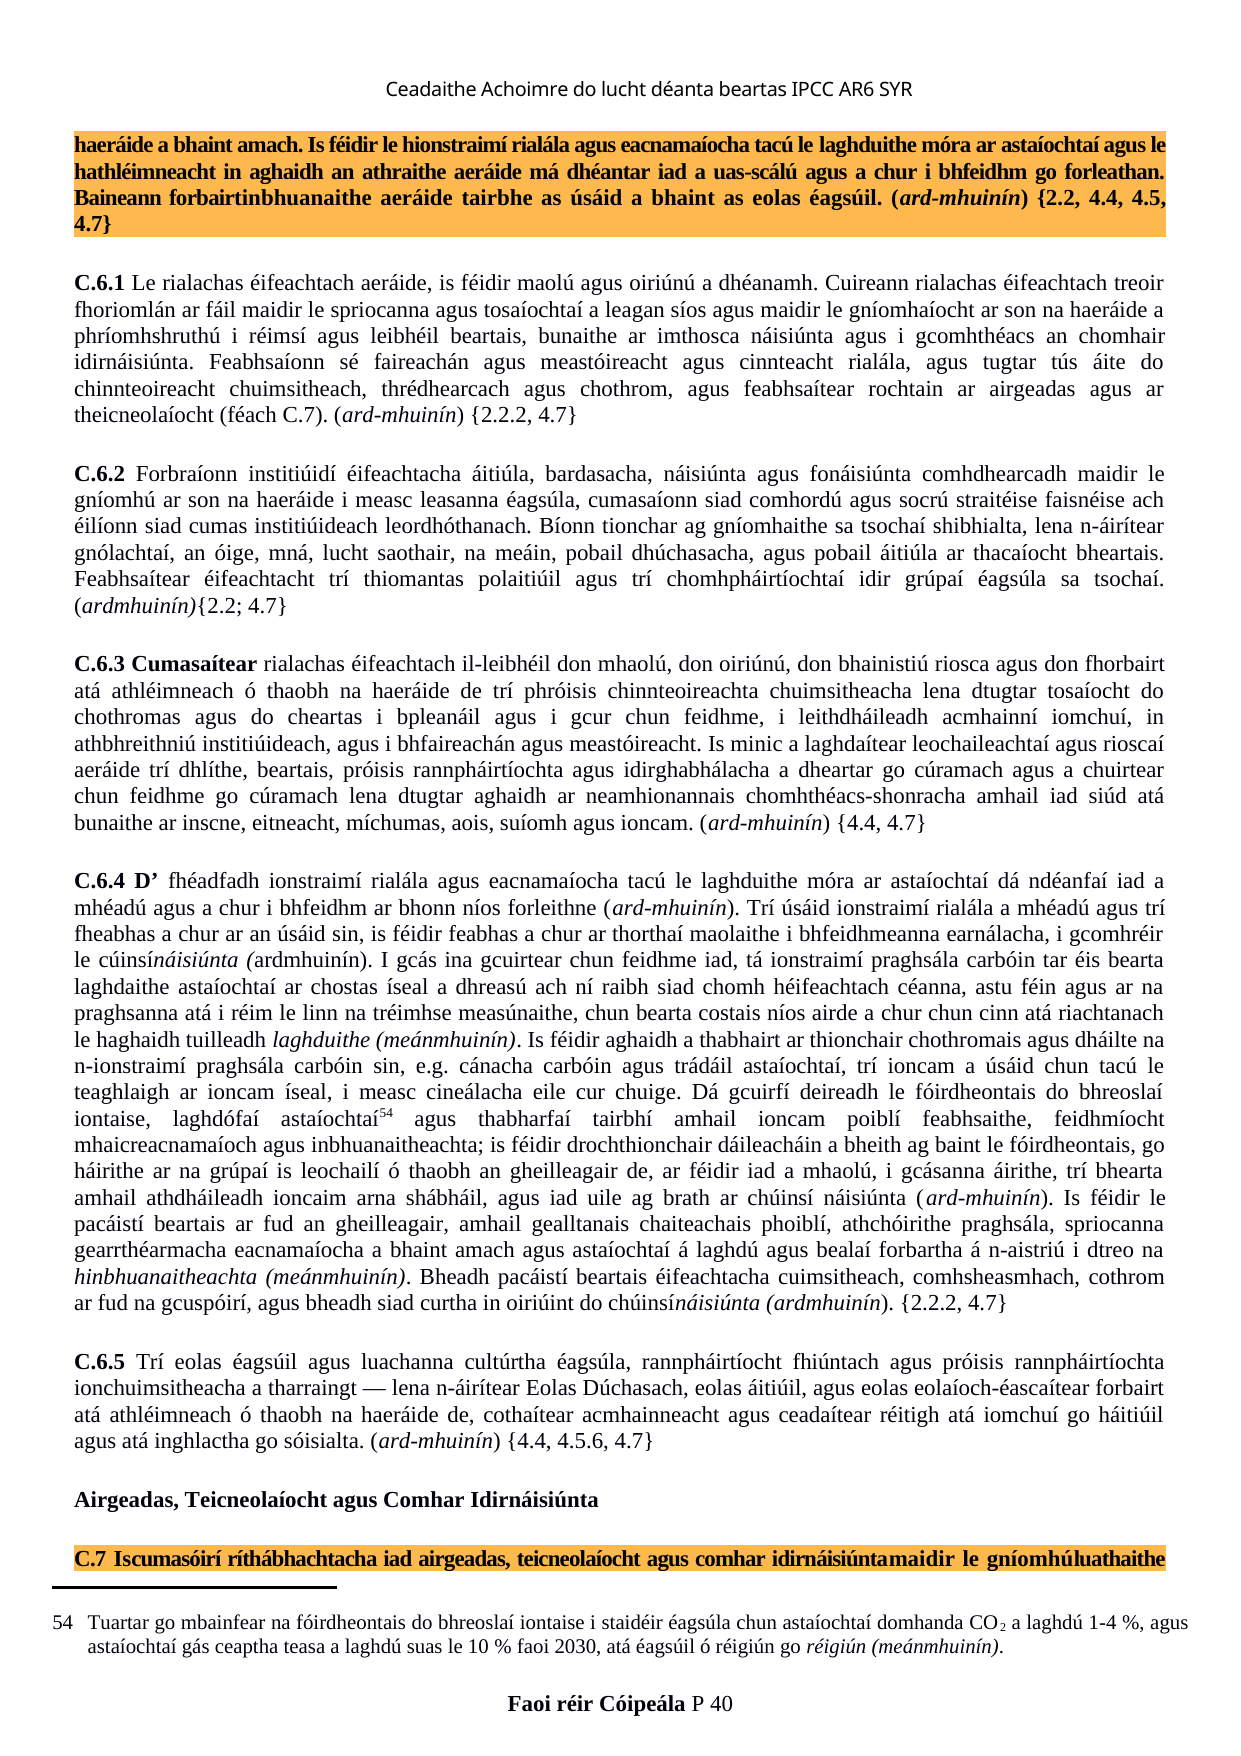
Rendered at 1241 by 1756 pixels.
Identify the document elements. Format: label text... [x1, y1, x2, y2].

text C.7 Iscumasóirí ríthábhachtacha iad airgeadas, teicneolaíocht agus comhar idirnáisiúntamaidir le gníomhúluathaithe [74, 1545, 1166, 1571]
text C.6.3 Cumasaítear rialachas éifeachtach il-leibhéil don mhaolú, don oiriúnú, don bhainistiú riosca agus don fhorbairt atá athléimneach ó thaobh na haeráide de trí phróisis chinnteoireachta chuimsitheacha lena dtugtar tosaíocht do chothromas agus do cheartas i bpleanáil agus i gcur chun feidhme, i leithdháileadh acmhainní iomchuí, in athbhreithniú institiúideach, agus i bhfaireachán agus meastóireacht. Is minic a laghdaítear leochaileachtaí agus rioscaí aeráide trí dhlíthe, beartais, próisis rannpháirtíochta agus idirghabhálacha a dheartar go cúramach agus a chuirtear chun feidhme go cúramach lena dtugtar aghaidh ar neamhionannais chomhthéacs-shonracha amhail iad siúd atá bunaithe ar inscne, eitneacht, míchumas, aois, suíomh agus ioncam. (ard-mhuinín) {4.4, 4.7} [74, 651, 1166, 835]
text C.6.2 Forbraíonn institiúidí éifeachtacha áitiúla, bardasacha, náisiúnta agus fonáisiúnta comhdhearcadh maidir le gníomhú ar son na haeráide i measc leasanna éagsúla, cumasaíonn siad comhordú agus socrú straitéise faisnéise ach éilíonn siad cumas institiúideach leordhóthanach. Bíonn tionchar ag gníomhaithe sa tsochaí shibhialta, lena n-áirítear gnólachtaí, an óige, mná, lucht saothair, na meáin, pobail dhúchasacha, agus pobail áitiúla ar thacaíocht bheartais. Feabhsaítear éifeachtacht trí thiomantas polaitiúil agus trí chomhpháirtíochtaí idir grúpaí éagsúla sa tsochaí. (ardmhuinín){2.2; 4.7} [74, 460, 1166, 618]
text Tuartar go mbainfear na fóirdheontais do bhreoslaí iontaise i staidéir éagsúla chun astaíochtaí domhanda CO2 a laghdú 1-4 %, agus astaíochtaí gás ceaptha teasa a laghdú suas le 10 % faoi 2030, atá éagsúil ó réigiún go réigiún (meánmhuinín). [52, 1610, 1188, 1658]
text C.6.5 Trí eolas éagsúil agus luachanna cultúrtha éagsúla, rannpháirtíocht fhiúntach agus próisis rannpháirtíochta ionchuimsitheacha a tharraingt — lena n-áirítear Eolas Dúchasach, eolas áitiúil, agus eolas eolaíoch-éascaítear forbairt atá athléimneach ó thaobh na haeráide de, cothaítear acmhainneacht agus ceadaítear réitigh atá iomchuí go háitiúil agus atá inghlactha go sóisialta. (ard-mhuinín) {4.4, 4.5.6, 4.7} [74, 1348, 1166, 1453]
text C.6.1 Le rialachas éifeachtach aeráide, is féidir maolú agus oiriúnú a dhéanamh. Cuireann rialachas éifeachtach treoir fhoriomlán ar fáil maidir le spriocanna agus tosaíochtaí a leagan síos agus maidir le gníomhaíocht ar son na haeráide a phríomhshruthú i réimsí agus leibhéil beartais, bunaithe ar imthosca náisiúnta agus i gcomhthéacs an chomhair idirnáisiúnta. Feabhsaíonn sé faireachán agus meastóireacht agus cinnteacht rialála, agus tugtar tús áite do chinnteoireacht chuimsitheach, thrédhearcach agus chothrom, agus feabhsaítear rochtain ar airgeadas agus ar theicneolaíocht (féach C.7). (ard-mhuinín) {2.2.2, 4.7} [74, 269, 1166, 427]
text haeráide a bhaint amach. Is féidir le hionstraimí rialála agus eacnamaíocha tacú le laghduithe móra ar astaíochtaí agus le hathléimneacht in aghaidh an athraithe aeráide má dhéantar iad a uas-scálú agus a chur i bhfeidhm go forleathan. Baineann forbairtinbhuanaithe aeráide tairbhe as úsáid a bhaint as eolas éagsúil. (ard-mhuinín) {2.2, 4.4, 4.5, 4.7} [74, 131, 1166, 237]
text C.6.4 D’ fhéadfadh ionstraimí rialála agus eacnamaíocha tacú le laghduithe móra ar astaíochtaí dá ndéanfaí iad a mhéadú agus a chur i bhfeidhm ar bhonn níos forleithne (ard-mhuinín). Trí úsáid ionstraimí rialála a mhéadú agus trí fheabhas a chur ar an úsáid sin, is féidir feabhas a chur ar thorthaí maolaithe i bhfeidhmeanna earnálacha, i gcomhréir le cúinsínáisiúnta (ardmhuinín). I gcás ina gcuirtear chun feidhme iad, tá ionstraimí praghsála carbóin tar éis bearta laghdaithe astaíochtaí ar chostas íseal a dhreasú ach ní raibh siad chomh héifeachtach céanna, astu féin agus ar na praghsanna atá i réim le linn na tréimhse measúnaithe, chun bearta costais níos airde a chur chun cinn atá riachtanach le haghaidh tuilleadh laghduithe (meánmhuinín). Is féidir aghaidh a thabhairt ar thionchair chothromais agus dháilte na n-ionstraimí praghsála carbóin sin, e.g. cánacha carbóin agus trádáil astaíochtaí, trí ioncam a úsáid chun tacú le teaghlaigh ar ioncam íseal, i measc cineálacha eile cur chuige. Dá gcuirfí deireadh le fóirdheontais do bhreoslaí iontaise, laghdófaí astaíochtaí agus thabharfaí tairbhí amhail ioncam poiblí feabhsaithe, feidhmíocht mhaicreacnamaíoch agus inbhuanaitheachta; is féidir drochthionchair dáileacháin a bheith ag baint le fóirdheontais, go háirithe ar na grúpaí is leochailí ó thaobh an gheilleagair de, ar féidir iad a mhaolú, i gcásanna áirithe, trí bhearta amhail athdháileadh ioncaim arna shábháil, agus iad uile ag brath ar chúinsí náisiúnta (ard-mhuinín). Is féidir le pacáistí beartais ar fud an gheilleagair, amhail gealltanais chaiteachais phoiblí, athchóirithe praghsála, spriocanna gearrthéarmacha eacnamaíocha a bhaint amach agus astaíochtaí á laghdú agus bealaí forbartha á n-aistriú i dtreo na hinbhuanaitheachta (meánmhuinín). Bheadh pacáistí beartais éifeachtacha cuimsitheach, comhsheasmhach, cothrom ar fud na gcuspóirí, agus bheadh siad curtha in oiriúint do chúinsínáisiúnta (ardmhuinín). {2.2.2, 4.7} [74, 867, 1166, 1316]
text Airgeadas, Teicneolaíocht agus Comhar Idirnáisiúnta [74, 1486, 1166, 1512]
